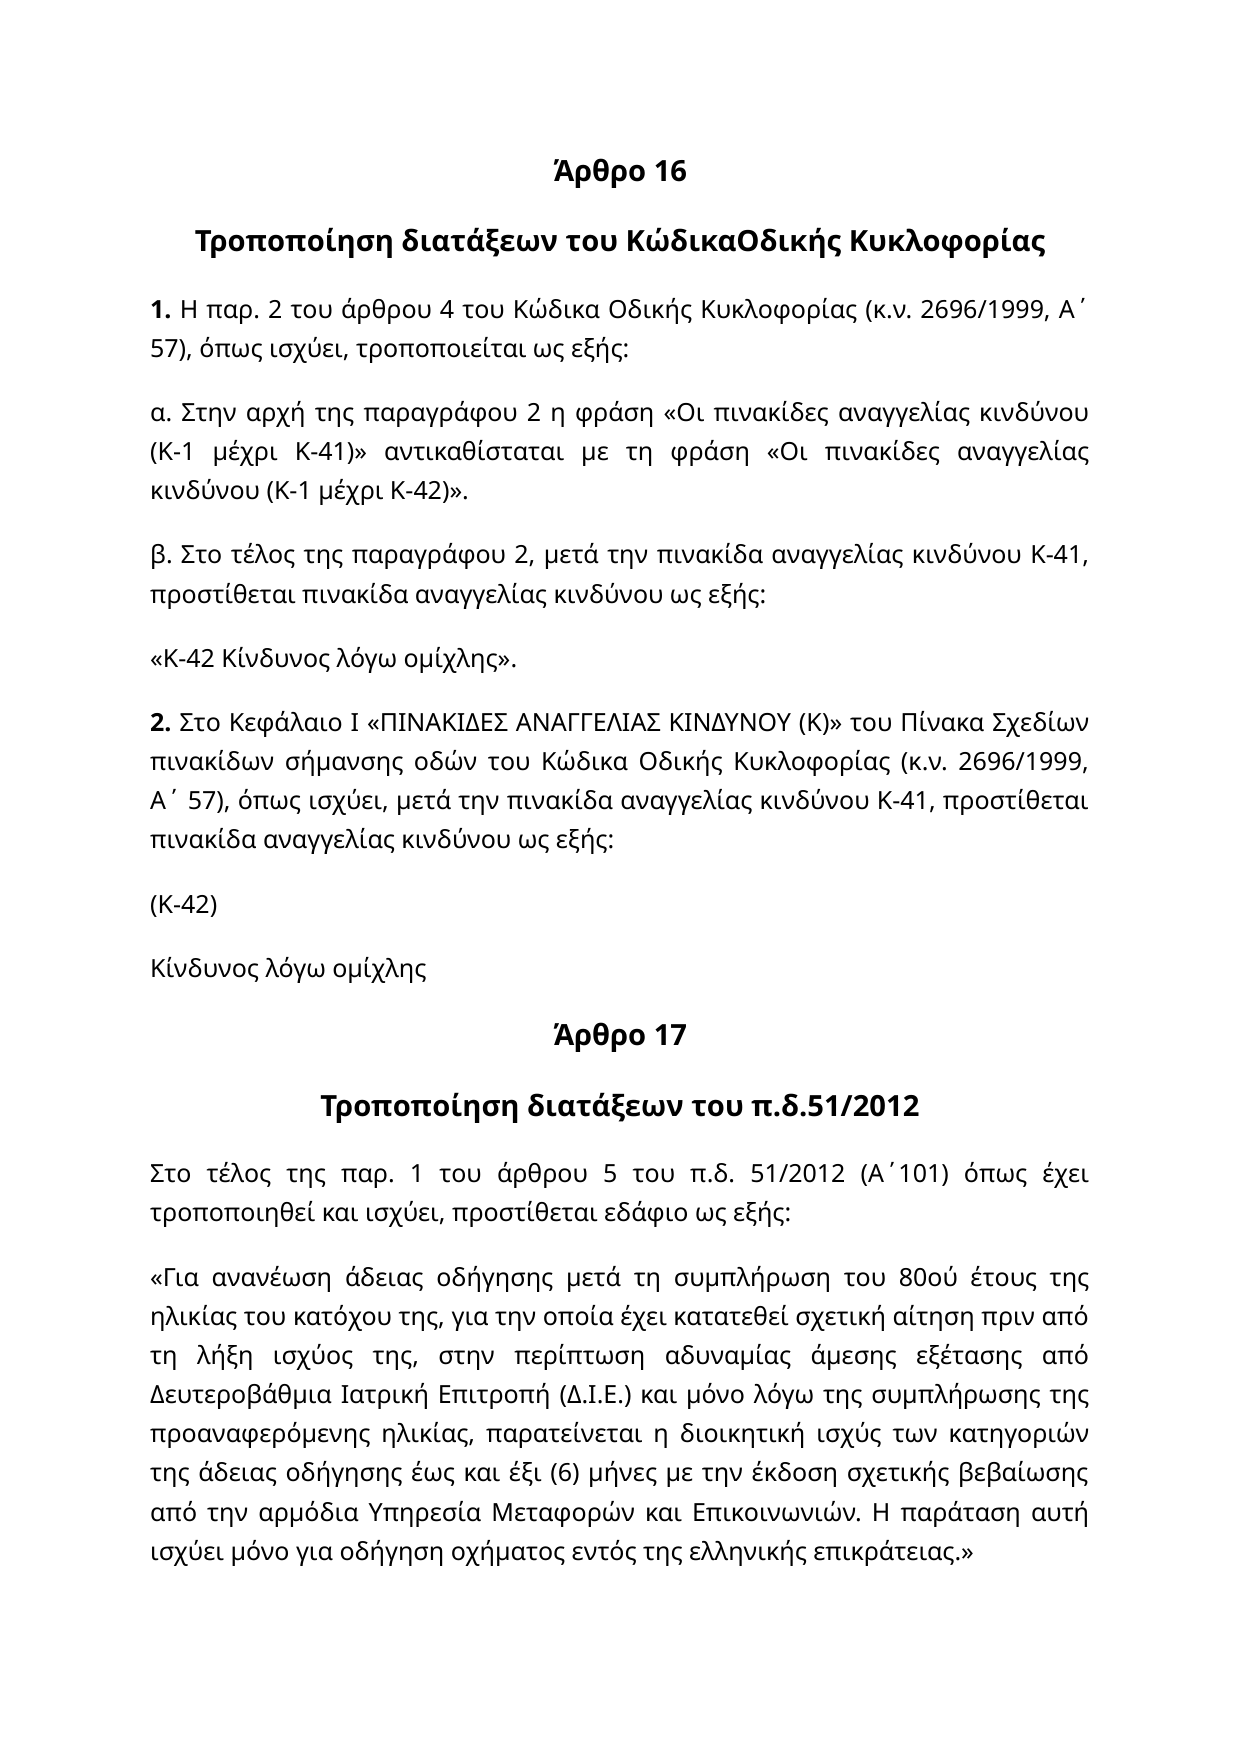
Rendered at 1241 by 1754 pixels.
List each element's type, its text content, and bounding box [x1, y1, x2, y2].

subtitle Άρθρο 16 [150, 150, 1090, 190]
text β. Στο τέλος της παραγράφου 2, μετά την πινακίδα αναγγελίας κινδύνου Κ-41, προστίθεται πινακίδα αναγγελίας κινδύνου ως εξής: [150, 537, 1090, 610]
text 1. Η παρ. 2 του άρθρου 4 του Κώδικα Οδικής Κυκλοφορίας (κ.ν. 2696/1999, Α΄ 57), όπως ισχύει, τροποποιείται ως εξής: [150, 291, 1090, 364]
text 2. Στο Κεφάλαιο Ι «ΠΙΝΑΚΙΔΕΣ ΑΝΑΓΓΕΛΙΑΣ ΚΙΝΔΥΝΟΥ (Κ)» του Πίνακα Σχεδίων πινακίδων σήμανσης οδών του Κώδικα Οδικής Κυκλοφορίας (κ.ν. 2696/1999, Α΄ 57), όπως ισχύει, μετά την πινακίδα αναγγελίας κινδύνου Κ-41, προστίθεται πινακίδα αναγγελίας κινδύνου ως εξής: [150, 704, 1090, 856]
subtitle Τροποποίηση διατάξεων του ΚώδικαΟδικής Κυκλοφορίας [150, 221, 1090, 260]
text Κίνδυνος λόγω ομίχλης [150, 950, 1090, 984]
text «Κ-42 Κίνδυνος λόγω ομίχλης». [150, 640, 1090, 674]
subtitle Τροποποίηση διατάξεων του π.δ.51/2012 [150, 1085, 1090, 1125]
text Στο τέλος της παρ. 1 του άρθρου 5 του π.δ. 51/2012 (Α΄101) όπως έχει τροποποιηθεί και ισχύει, προστίθεται εδάφιο ως εξής: [150, 1156, 1090, 1229]
subtitle Άρθρο 17 [150, 1014, 1090, 1054]
text «Για ανανέωση άδειας οδήγησης μετά τη συμπλήρωση του 80ού έτους της ηλικίας του κατόχου της, για την οποία έχει κατατεθεί σχετική αίτηση πριν από τη λήξη ισχύος της, στην περίπτωση αδυναμίας άμεσης εξέτασης από Δευτεροβάθμια Ιατρική Επιτροπή (Δ.Ι.Ε.) και μόνο λόγω της συμπλήρωσης της προαναφερόμενης ηλικίας, παρατείνεται η διοικητική ισχύς των κατηγοριών της άδειας οδήγησης έως και έξι (6) μήνες με την έκδοση σχετικής βεβαίωσης από την αρμόδια Υπηρεσία Μεταφορών και Επικοινωνιών. Η παράταση αυτή ισχύει μόνο για οδήγηση οχήματος εντός της ελληνικής επικράτειας.» [150, 1259, 1090, 1567]
text α. Στην αρχή της παραγράφου 2 η φράση «Οι πινακίδες αναγγελίας κινδύνου (Κ-1 μέχρι Κ-41)» αντικαθίσταται με τη φράση «Οι πινακίδες αναγγελίας κινδύνου (Κ-1 μέχρι Κ-42)». [150, 394, 1090, 507]
text (K-42) [150, 886, 1090, 920]
